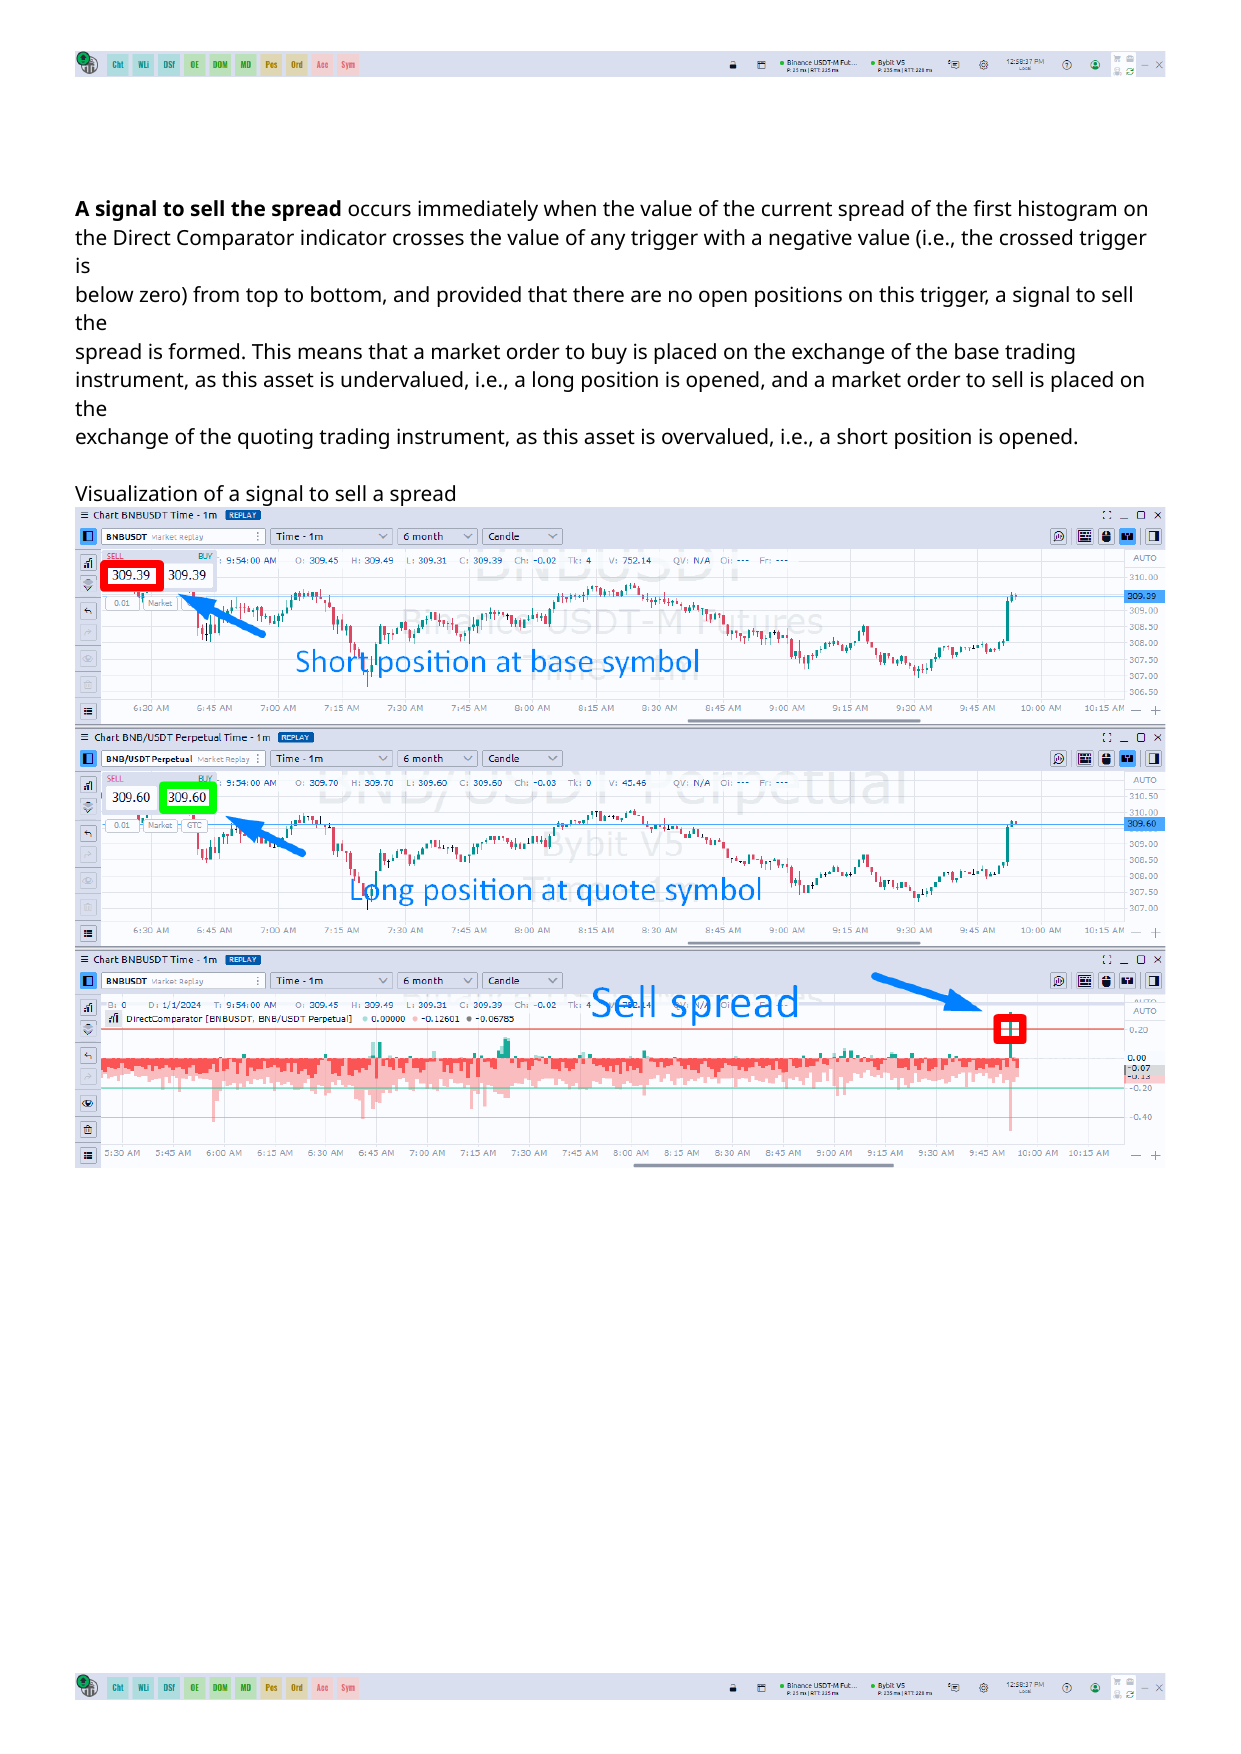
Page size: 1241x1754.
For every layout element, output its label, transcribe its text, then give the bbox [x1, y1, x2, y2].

text A signal to sell the spread occurs immediately when the value of the current spread of the first histogram on [75, 194, 1166, 223]
text Visualization of a signal to sell a spread [75, 479, 1166, 507]
picture [75, 1673, 1166, 1700]
text the Direct Comparator indicator crosses the value of any trigger with a negative value (i.e., the crossed trigger is [75, 223, 1166, 280]
text exchange of the quoting trading instrument, as this asset is overvalued, i.e., a short position is opened. [75, 422, 1166, 451]
text spread is formed. This means that a market order to buy is placed on the exchange of the base trading [75, 337, 1166, 365]
text below zero) from top to bottom, and provided that there are no open positions on this trigger, a signal to sell the [75, 280, 1166, 337]
picture [75, 51, 1166, 77]
text instrument, as this asset is undervalued, i.e., a long position is opened, and a market order to sell is placed on the [75, 365, 1166, 422]
picture [75, 507, 1166, 1168]
